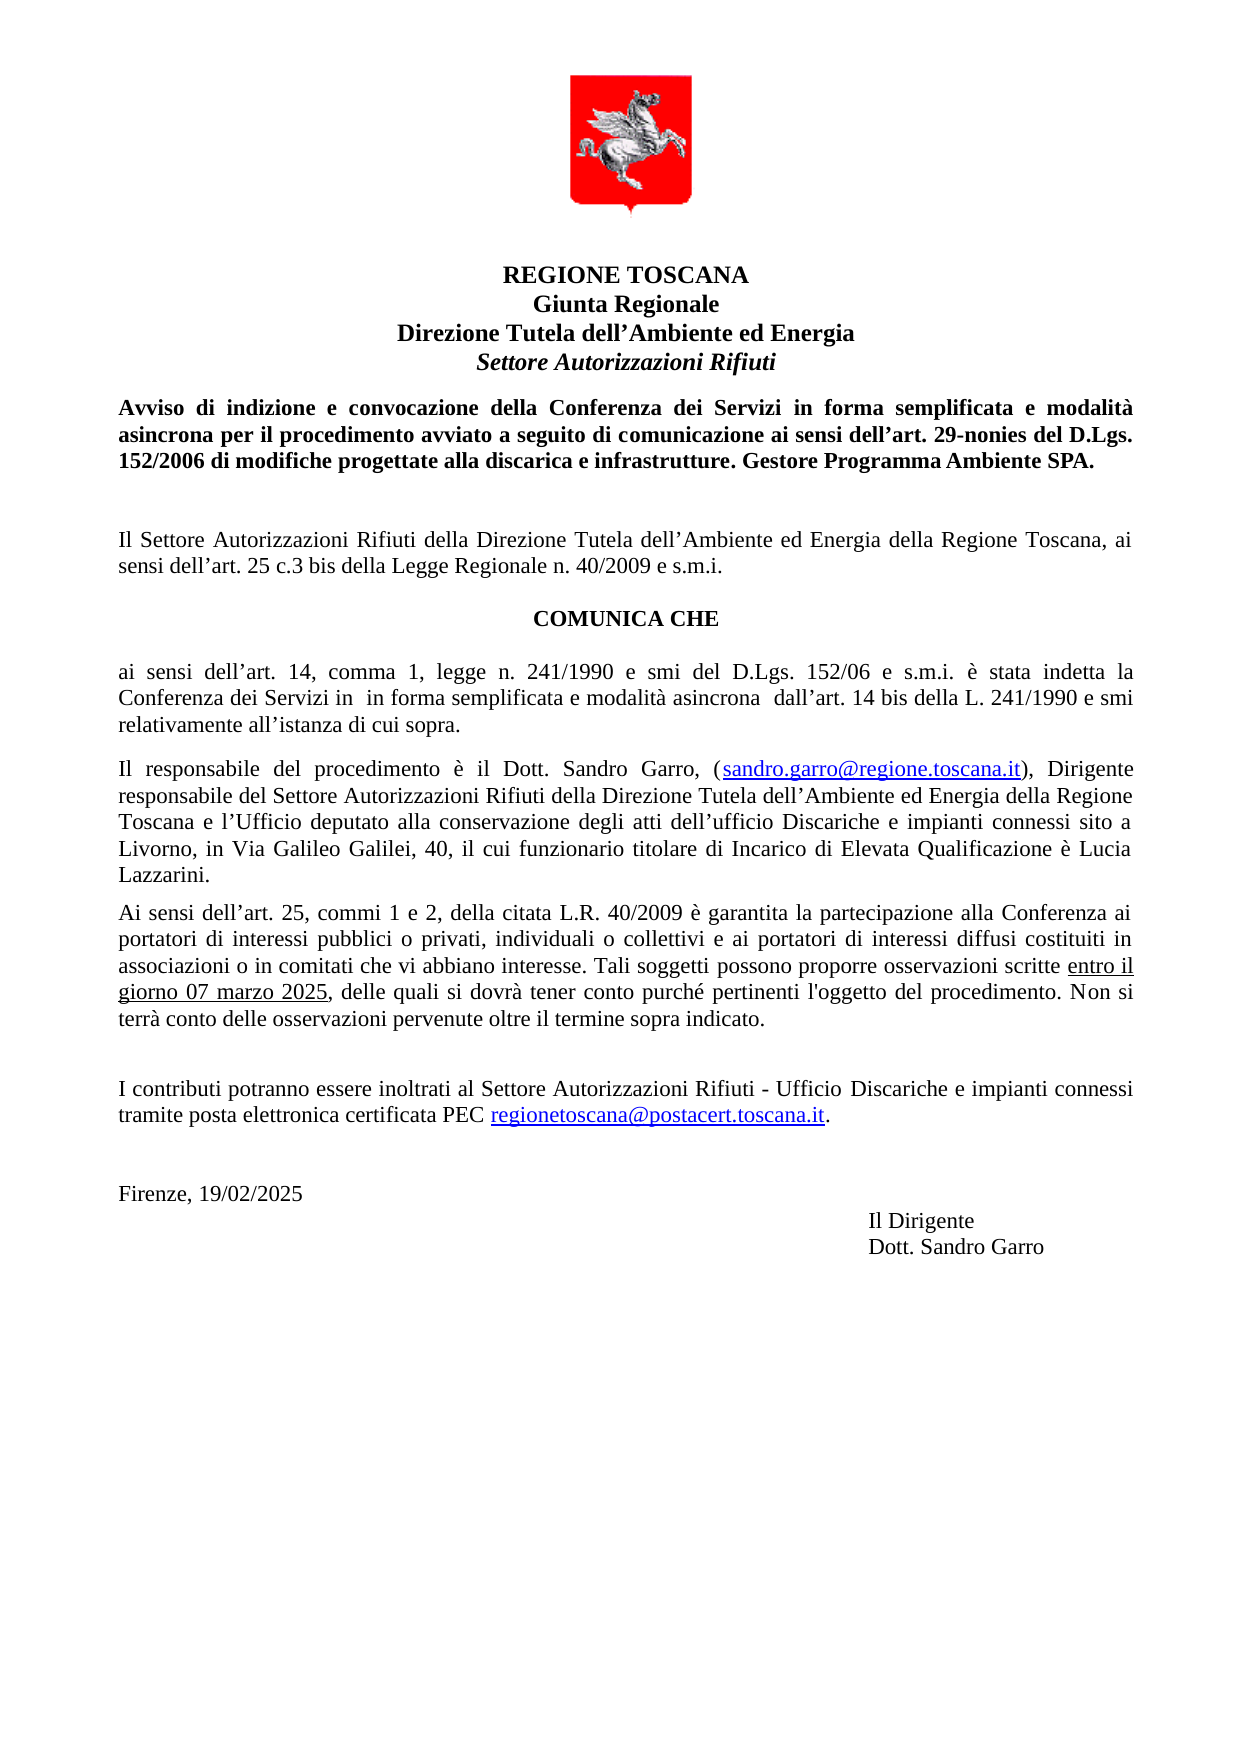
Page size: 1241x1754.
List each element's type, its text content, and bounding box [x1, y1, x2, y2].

text ai sensi dell’art. 14, comma 1, legge n. 241/1990 e smi del D.Lgs. 152/06 e s.m.i. è stata indetta la Conferenza dei Servizi in in forma semplificata e modalità asincrona dall’art. 14 bis della L. 241/1990 e smi relativamente all’istanza di cui sopra. [118, 658, 1134, 737]
text Ai sensi dell’art. 25, commi 1 e 2, della citata L.R. 40/2009 è garantita la partecipazione alla Conferenza ai portatori di interessi pubblici o privati, individuali o collettivi e ai portatori di interessi diffusi costituiti in associazioni o in comitati che vi abbiano interesse. Tali soggetti possono proporre osservazioni scritte entro il giorno 07 marzo 2025, delle quali si dovrà tener conto purché pertinenti l'oggetto del procedimento. Non si terrà conto delle osservazioni pervenute oltre il termine sopra indicato. [118, 899, 1134, 1031]
picture [569, 74, 695, 218]
text Dott. Sandro Garro [118, 1233, 1134, 1259]
list Il responsabile del procedimento è il Dott. Sandro Garro, (sandro.garro@regione.toscana.it), Dirigente responsabile del Settore Autorizzazioni Rifiuti della Direzione Tutela dell’Ambiente ed Energia della Regione Toscana e l’Ufficio deputato alla conservazione degli atti dell’ufficio Discariche e impianti connessi sito a Livorno, in Via Galileo Galilei, 40, il cui funzionario titolare di Incarico di Elevata Qualificazione è Lucia Lazzarini. [118, 756, 1134, 887]
text COMUNICA CHE [118, 605, 1134, 632]
text Il Settore Autorizzazioni Rifiuti della Direzione Tutela dell’Ambiente ed Energia della Regione Toscana, ai sensi dell’art. 25 c.3 bis della Legge Regionale n. 40/2009 e s.m.i. [118, 526, 1134, 579]
text Firenze, 19/02/2025 [118, 1181, 1134, 1207]
text I contributi potranno essere inoltrati al Settore Autorizzazioni Rifiuti - Ufficio Discariche e impianti connessi tramite posta elettronica certificata PEC regionetoscana@postacert.toscana.it. [118, 1075, 1134, 1128]
text Il Dirigente [118, 1207, 1134, 1233]
text Avviso di indizione e convocazione della Conferenza dei Servizi in forma semplificata e modalità asincrona per il procedimento avviato a seguito di comunicazione ai sensi dell’art. 29-nonies del D.Lgs. 152/2006 di modifiche progettate alla discarica e infrastrutture. Gestore Programma Ambiente SPA. [118, 394, 1134, 473]
